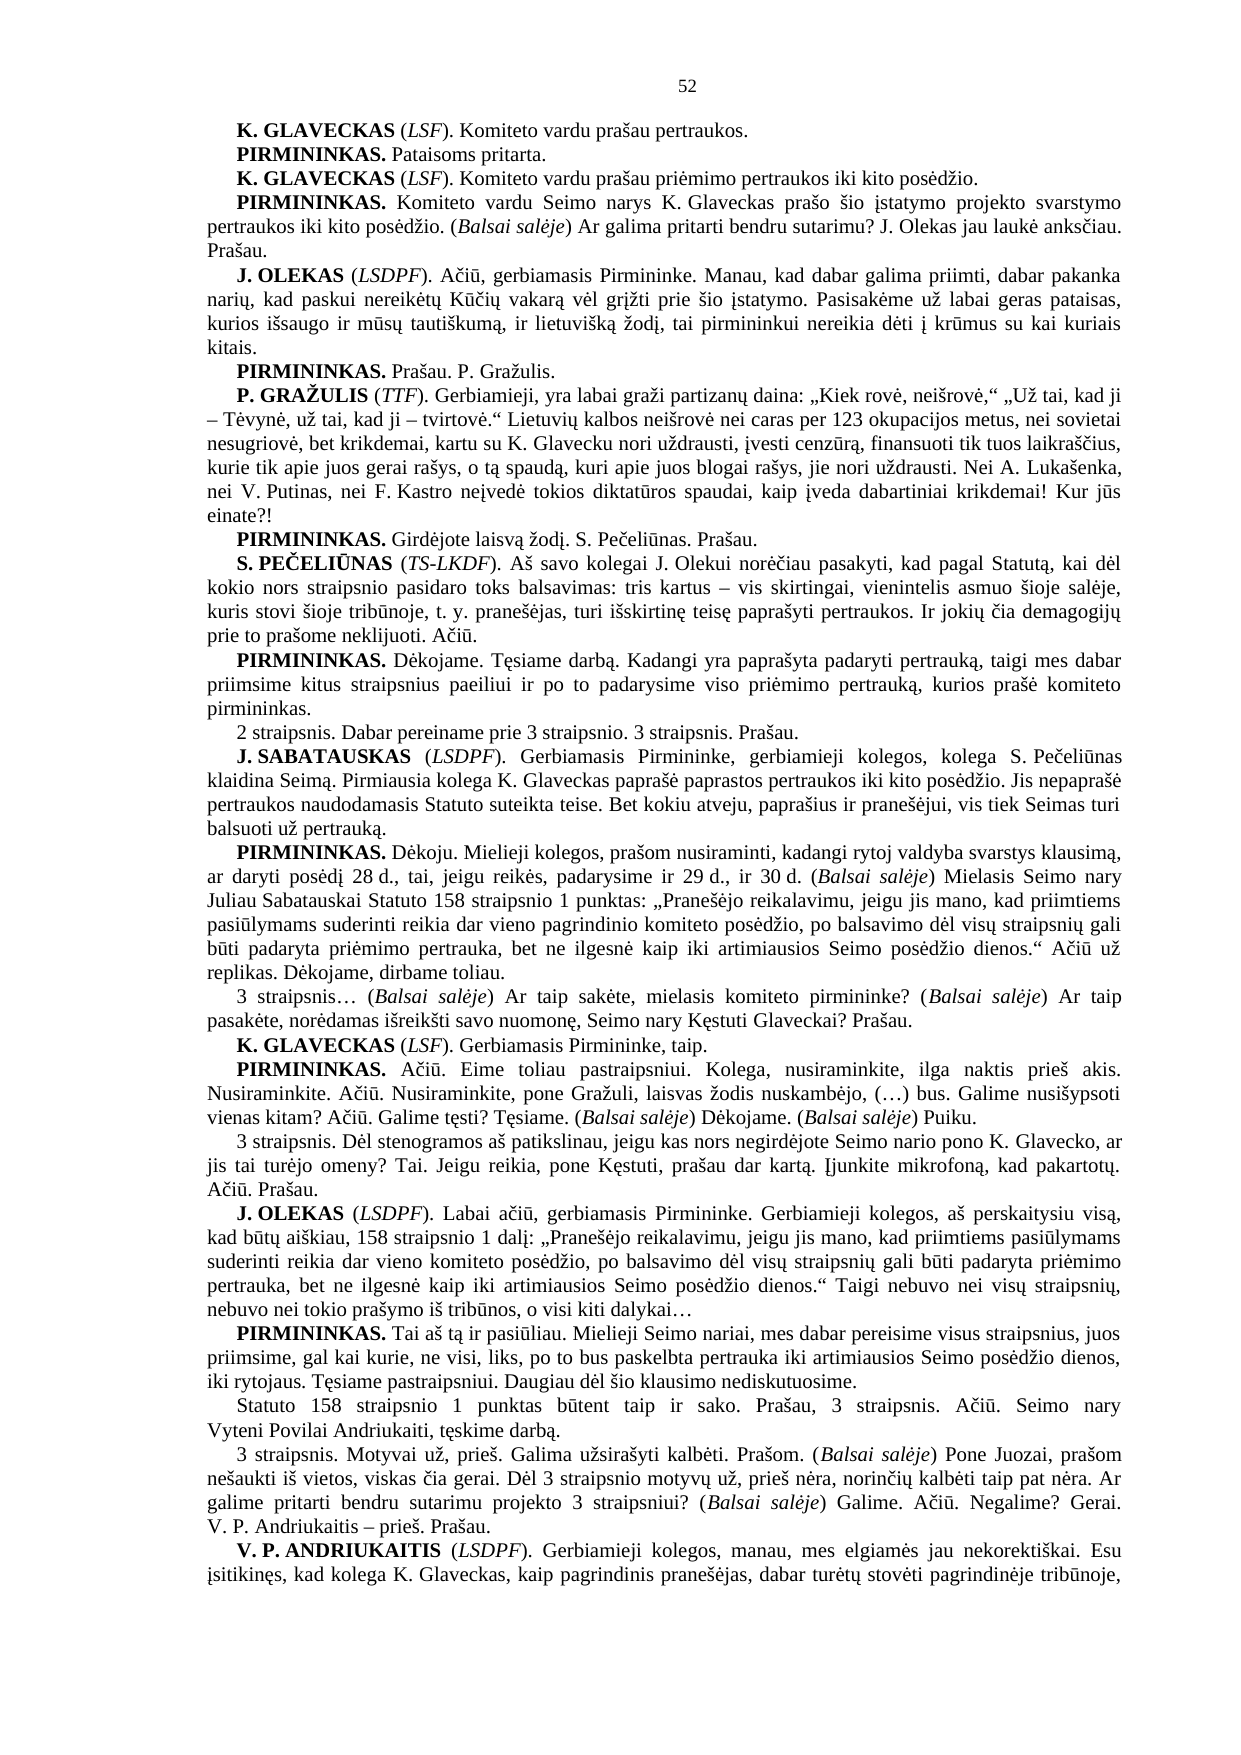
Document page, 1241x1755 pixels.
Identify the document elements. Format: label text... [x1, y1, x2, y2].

text 3 straipsnis. Dėl stenogramos aš patikslinau, jeigu kas nors negirdėjote Seimo nario pono K. Glavecko, ar jis tai turėjo omeny? Tai. Jeigu reikia, pone Kęstuti, prašau dar kartą. Įjunkite mikrofoną, kad pakartotų. Ačiū. Prašau. [207, 1129, 1122, 1201]
text K. GLAVECKAS (LSF). Gerbiamasis Pirmininke, taip. [207, 1032, 1122, 1057]
text PIRMININKAS. Prašau. P. Gražulis. [207, 359, 1122, 383]
text K. GLAVECKAS (LSF). Komiteto vardu prašau pertraukos. [207, 118, 1122, 142]
text J. OLEKAS (LSDPF). Labai ačiū, gerbiamasis Pirmininke. Gerbiamieji kolegos, aš perskaitysiu visą, kad būtų aiškiau, 158 straipsnio 1 dalį: „Pranešėjo reikalavimu, jeigu jis mano, kad priimtiems pasiūlymams suderinti reikia dar vieno komiteto posėdžio, po balsavimo dėl visų straipsnių gali būti padaryta priėmimo pertrauka, bet ne ilgesnė kaip iki artimiausios Seimo posėdžio dienos.“ Taigi nebuvo nei visų straipsnių, nebuvo nei tokio prašymo iš tribūnos, o visi kiti dalykai… [207, 1201, 1122, 1321]
text K. GLAVECKAS (LSF). Komiteto vardu prašau priėmimo pertraukos iki kito posėdžio. [207, 166, 1122, 190]
text 3 straipsnis. Motyvai už, prieš. Galima užsirašyti kalbėti. Prašom. (Balsai salėje) Pone Juozai, prašom nešaukti iš vietos, viskas čia gerai. Dėl 3 straipsnio motyvų už, prieš nėra, norinčių kalbėti taip pat nėra. Ar galime pritarti bendru sutarimu projekto 3 straipsniui? (Balsai salėje) Galime. Ačiū. Negalime? Gerai. V. P. Andriukaitis – prieš. Prašau. [207, 1442, 1122, 1538]
text 3 straipsnis… (Balsai salėje) Ar taip sakėte, mielasis komiteto pirmininke? (Balsai salėje) Ar taip pasakėte, norėdamas išreikšti savo nuomonę, Seimo nary Kęstuti Glaveckai? Prašau. [207, 984, 1122, 1032]
text PIRMININKAS. Ačiū. Eime toliau pastraipsniui. Kolega, nusiraminkite, ilga naktis prieš akis. Nusiraminkite. Ačiū. Nusiraminkite, pone Gražuli, laisvas žodis nuskambėjo, (…) bus. Galime nusišypsoti vienas kitam? Ačiū. Galime tęsti? Tęsiame. (Balsai salėje) Dėkojame. (Balsai salėje) Puiku. [207, 1057, 1122, 1129]
text 2 straipsnis. Dabar pereiname prie 3 straipsnio. 3 straipsnis. Prašau. [207, 720, 1122, 744]
text PIRMININKAS. Dėkoju. Mielieji kolegos, prašom nusiraminti, kadangi rytoj valdyba svarstys klausimą, ar daryti posėdį 28 d., tai, jeigu reikės, padarysime ir 29 d., ir 30 d. (Balsai salėje) Mielasis Seimo nary Juliau Sabatauskai Statuto 158 straipsnio 1 punktas: „Pranešėjo reikalavimu, jeigu jis mano, kad priimtiems pasiūlymams suderinti reikia dar vieno pagrindinio komiteto posėdžio, po balsavimo dėl visų straipsnių gali būti padaryta priėmimo pertrauka, bet ne ilgesnė kaip iki artimiausios Seimo posėdžio dienos.“ Ačiū už replikas. Dėkojame, dirbame toliau. [207, 840, 1122, 984]
text S. PEČELIŪNAS (TS-LKDF). Aš savo kolegai J. Olekui norėčiau pasakyti, kad pagal Statutą, kai dėl kokio nors straipsnio pasidaro toks balsavimas: tris kartus – vis skirtingai, vienintelis asmuo šioje salėje, kuris stovi šioje tribūnoje, t. y. pranešėjas, turi išskirtinę teisę paprašyti pertraukos. Ir jokių čia demagogijų prie to prašome neklijuoti. Ačiū. [207, 551, 1122, 647]
text J. OLEKAS (LSDPF). Ačiū, gerbiamasis Pirmininke. Manau, kad dabar galima priimti, dabar pakanka narių, kad paskui nereikėtų Kūčių vakarą vėl grįžti prie šio įstatymo. Pasisakėme už labai geras pataisas, kurios išsaugo ir mūsų tautiškumą, ir lietuvišką žodį, tai pirmininkui nereikia dėti į krūmus su kai kuriais kitais. [207, 262, 1122, 359]
text PIRMININKAS. Tai aš tą ir pasiūliau. Mielieji Seimo nariai, mes dabar pereisime visus straipsnius, juos priimsime, gal kai kurie, ne visi, liks, po to bus paskelbta pertrauka iki artimiausios Seimo posėdžio dienos, iki rytojaus. Tęsiame pastraipsniui. Daugiau dėl šio klausimo nediskutuosime. [207, 1321, 1122, 1393]
text J. SABATAUSKAS (LSDPF). Gerbiamasis Pirmininke, gerbiamieji kolegos, kolega S. Pečeliūnas klaidina Seimą. Pirmiausia kolega K. Glaveckas paprašė paprastos pertraukos iki kito posėdžio. Jis nepaprašė pertraukos naudodamasis Statuto suteikta teise. Bet kokiu atveju, paprašius ir pranešėjui, vis tiek Seimas turi balsuoti už pertrauką. [207, 744, 1122, 840]
text V. P. ANDRIUKAITIS (LSDPF). Gerbiamieji kolegos, manau, mes elgiamės jau nekorektiškai. Esu įsitikinęs, kad kolega K. Glaveckas, kaip pagrindinis pranešėjas, dabar turėtų stovėti pagrindinėje tribūnoje, [207, 1538, 1122, 1586]
text Statuto 158 straipsnio 1 punktas būtent taip ir sako. Prašau, 3 straipsnis. Ačiū. Seimo nary Vyteni Povilai Andriukaiti, tęskime darbą. [207, 1393, 1122, 1442]
text PIRMININKAS. Girdėjote laisvą žodį. S. Pečeliūnas. Prašau. [207, 527, 1122, 551]
text PIRMININKAS. Komiteto vardu Seimo narys K. Glaveckas prašo šio įstatymo projekto svarstymo pertraukos iki kito posėdžio. (Balsai salėje) Ar galima pritarti bendru sutarimu? J. Olekas jau laukė anksčiau. Prašau. [207, 190, 1122, 262]
text PIRMININKAS. Pataisoms pritarta. [207, 142, 1122, 166]
text PIRMININKAS. Dėkojame. Tęsiame darbą. Kadangi yra paprašyta padaryti pertrauką, taigi mes dabar priimsime kitus straipsnius paeiliui ir po to padarysime viso priėmimo pertrauką, kurios prašė komiteto pirmininkas. [207, 647, 1122, 720]
text P. GRAŽULIS (TTF). Gerbiamieji, yra labai graži partizanų daina: „Kiek rovė, neišrovė,“ „Už tai, kad ji – Tėvynė, už tai, kad ji – tvirtovė.“ Lietuvių kalbos neišrovė nei caras per 123 okupacijos metus, nei sovietai nesugriovė, bet krikdemai, kartu su K. Glavecku nori uždrausti, įvesti cenzūrą, finansuoti tik tuos laikraščius, kurie tik apie juos gerai rašys, o tą spaudą, kuri apie juos blogai rašys, jie nori uždrausti. Nei A. Lukašenka, nei V. Putinas, nei F. Kastro neįvedė tokios diktatūros spaudai, kaip įveda dabartiniai krikdemai! Kur jūs einate?! [207, 383, 1122, 527]
